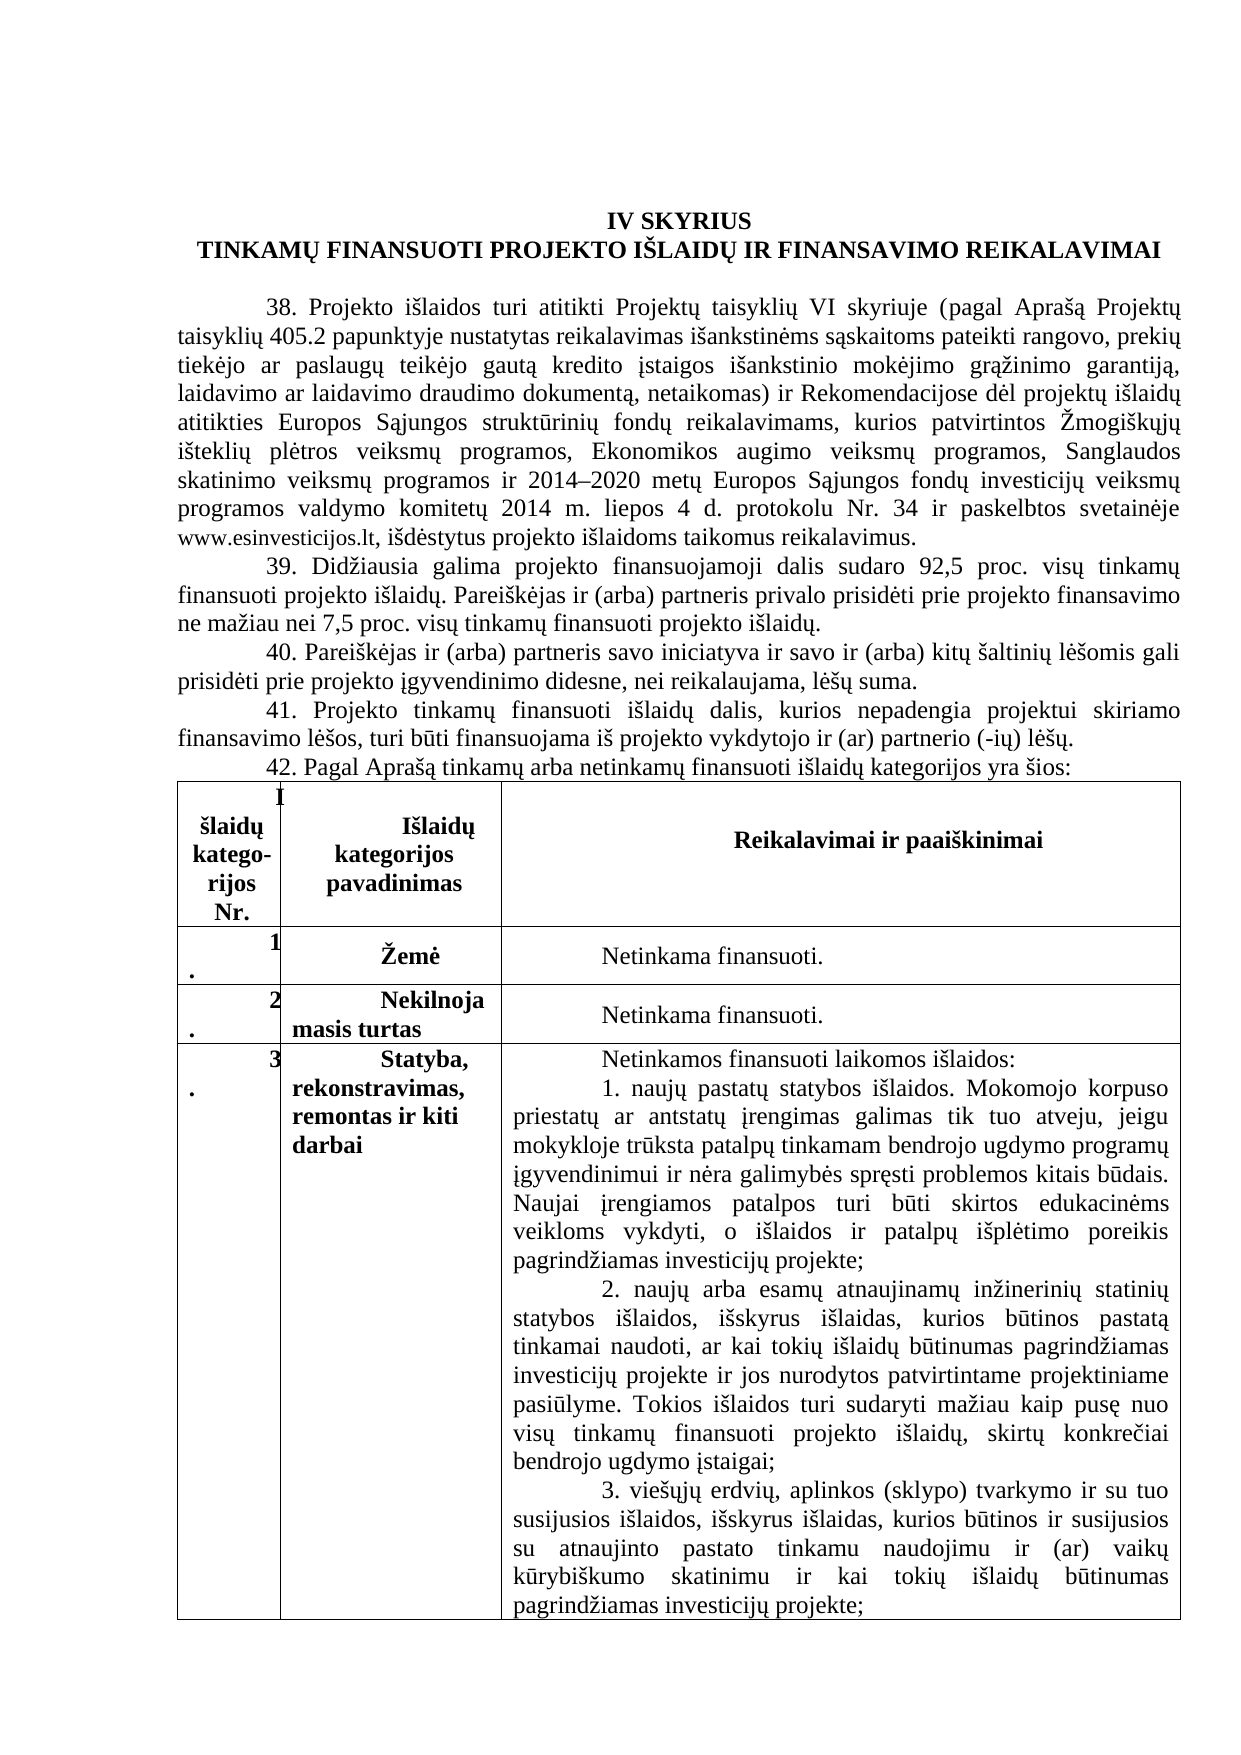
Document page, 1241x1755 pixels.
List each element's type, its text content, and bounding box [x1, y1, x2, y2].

table_cell 2. [178, 985, 280, 1043]
table_cell Netinkamos finansuoti laikomos išlaidos: 1. naujų pastatų statybos išlaidos. Mokomojo korpuso priestatų ar antstatų įrengimas galimas tik tuo atveju, jeigu mokykloje trūksta patalpų tinkamam bendrojo ugdymo programų įgyvendinimui ir nėra galimybės spręsti problemos kitais būdais. Naujai įrengiamos patalpos turi būti skirtos edukacinėms veikloms vykdyti, o išlaidos ir patalpų išplėtimo poreikis pagrindžiamas investicijų projekte; 2. naujų arba esamų atnaujinamų inžinerinių statinių statybos išlaidos, išskyrus išlaidas, kurios būtinos pastatą tinkamai naudoti, ar kai tokių išlaidų būtinumas pagrindžiamas investicijų projekte ir jos nurodytos patvirtintame projektiniame pasiūlyme. Tokios išlaidos turi sudaryti mažiau kaip pusę nuo visų tinkamų finansuoti projekto išlaidų, skirtų konkrečiai bendrojo ugdymo įstaigai; 3. viešųjų erdvių, aplinkos (sklypo) tvarkymo ir su tuo susijusios išlaidos, išskyrus išlaidas, kurios būtinos ir susijusios su atnaujinto pastato tinkamu naudojimu ir (ar) vaikų kūrybiškumo skatinimu ir kai tokių išlaidų būtinumas pagrindžiamas investicijų projekte; [502, 1044, 1180, 1619]
text 42. Pagal Aprašą tinkamų arba netinkamų finansuoti išlaidų kategorijos yra šios: [177, 752, 1181, 781]
table_header Reikalavimai ir paaiškinimai [502, 782, 1180, 926]
text 39. Didžiausia galima projekto finansuojamoji dalis sudaro 92,5 proc. visų tinkamų finansuoti projekto išlaidų. Pareiškėjas ir (arba) partneris privalo prisidėti prie projekto finansavimo ne mažiau nei 7,5 proc. visų tinkamų finansuoti projekto išlaidų. [177, 551, 1181, 637]
table_cell Netinkama finansuoti. [502, 985, 1180, 1043]
text TINKAMŲ FINANSUOTI PROJEKTO IŠLAIDŲ IR FINANSAVIMO REIKALAVIMAI [177, 235, 1181, 263]
table_cell Netinkama finansuoti. [502, 927, 1180, 984]
table_cell Statyba, rekonstravimas, remontas ir kiti darbai [281, 1044, 501, 1619]
text 38. Projekto išlaidos turi atitikti Projektų taisyklių VI skyriuje (pagal Aprašą Projektų taisyklių 405.2 papunktyje nustatytas reikalavimas išankstinėms sąskaitoms pateikti rangovo, prekių tiekėjo ar paslaugų teikėjo gautą kredito įstaigos išankstinio mokėjimo grąžinimo garantiją, laidavimo ar laidavimo draudimo dokumentą, netaikomas) ir Rekomendacijose dėl projektų išlaidų atitikties Europos Sąjungos struktūrinių fondų reikalavimams, kurios patvirtintos Žmogiškųjų išteklių plėtros veiksmų programos, Ekonomikos augimo veiksmų programos, Sanglaudos skatinimo veiksmų programos ir 2014–2020 metų Europos Sąjungos fondų investicijų veiksmų programos valdymo komitetų 2014 m. liepos 4 d. protokolu Nr. 34 ir paskelbtos svetainėje www.esinvesticijos.lt, išdėstytus projekto išlaidoms taikomus reikalavimus. [177, 292, 1181, 551]
table_header Išlaidų katego-rijos Nr. [178, 782, 280, 926]
text 41. Projekto tinkamų finansuoti išlaidų dalis, kurios nepadengia projektui skiriamo finansavimo lėšos, turi būti finansuojama iš projekto vykdytojo ir (ar) partnerio (-ių) lėšų. [177, 695, 1181, 752]
table_cell Žemė [281, 927, 501, 984]
table_cell Nekilnojamasis turtas [281, 985, 501, 1043]
text 40. Pareiškėjas ir (arba) partneris savo iniciatyva ir savo ir (arba) kitų šaltinių lėšomis gali prisidėti prie projekto įgyvendinimo didesne, nei reikalaujama, lėšų suma. [177, 637, 1181, 695]
table_cell 1. [178, 927, 280, 984]
text IV SKYRIUS [177, 206, 1181, 235]
table_header Išlaidų kategorijos pavadinimas [281, 782, 501, 926]
table_cell 3. [178, 1044, 280, 1619]
